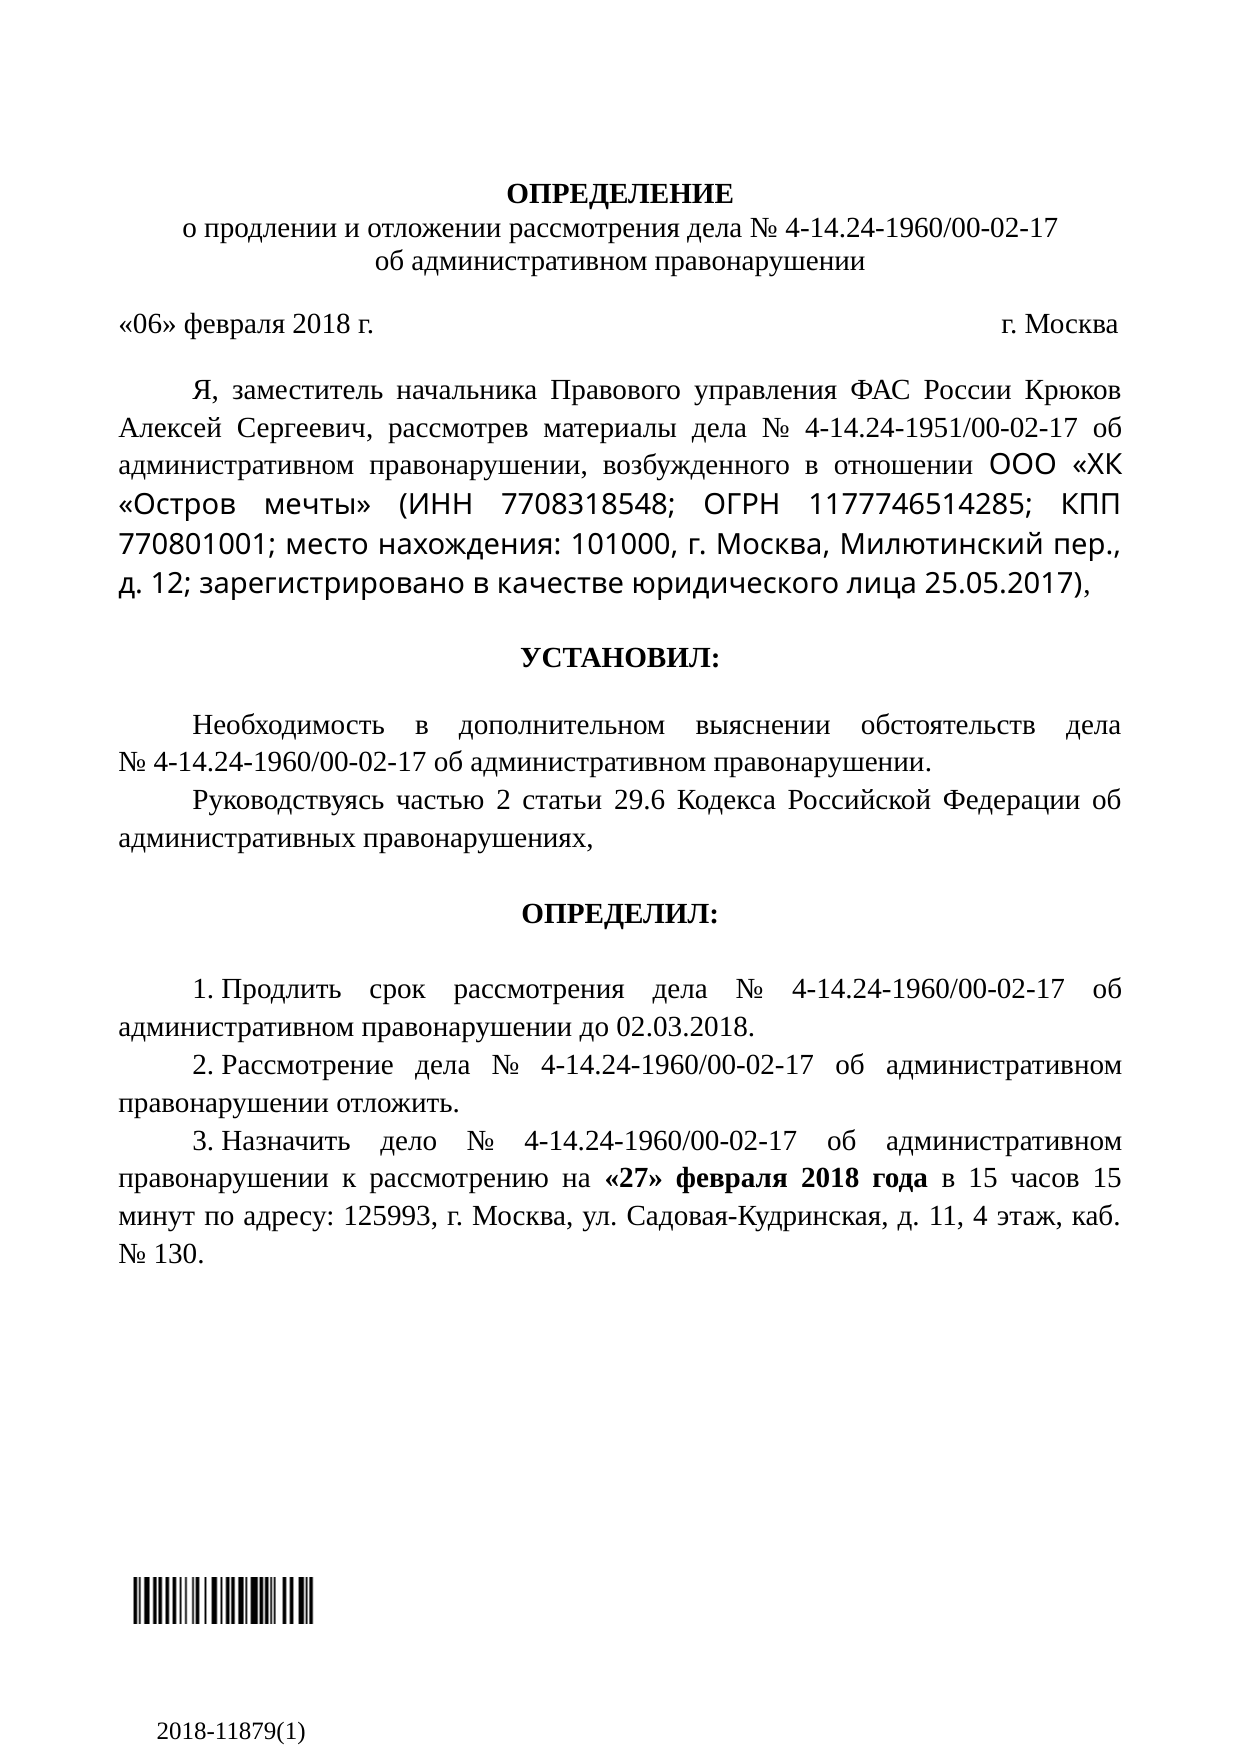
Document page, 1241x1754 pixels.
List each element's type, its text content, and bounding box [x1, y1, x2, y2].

text Необходимость в дополнительном выяснении обстоятельств дела № 4-14.24-1960/00-02-17 об административном правонарушении. [118, 702, 1122, 778]
text об административном правонарушении [118, 243, 1122, 277]
text 2. Рассмотрение дела № 4-14.24-1960/00-02-17 об административном правонарушении отложить. [117, 1043, 1122, 1118]
text Я, заместитель начальника Правового управления ФАС России Крюков Алексей Сергеевич, рассмотрев материалы дела № 4-14.24-1951/00-02-17 об административном правонарушении, возбужденного в отношении ООО «ХК «Остров мечты» (ИНН 7708318548; ОГРН 1177746514285; КПП 770801001; место нахождения: 101000, г. Москва, Милютинский пер., д. 12; зарегистрировано в качестве юридического лица 25.05.2017), [118, 368, 1122, 602]
text ОПРЕДЕЛИЛ: [118, 892, 1122, 929]
text Руководствуясь частью 2 статьи 29.6 Кодекса Российской Федерации об административных правонарушениях, [118, 778, 1122, 854]
text УСТАНОВИЛ: [118, 640, 1122, 674]
text ОПРЕДЕЛЕНИЕ [118, 176, 1122, 210]
text «06» февраля 2018 г. г. Москва [118, 306, 1122, 339]
text о продлении и отложении рассмотрения дела № 4-14.24-1960/00-02-17 [118, 210, 1122, 243]
text 1. Продлить срок рассмотрения дела № 4-14.24-1960/00-02-17 об административном правонарушении до 02.03.2018. [117, 967, 1122, 1043]
text 3. Назначить дело № 4-14.24-1960/00-02-17 об административном правонарушении к рассмотрению на «27» февраля 2018 года в 15 часов 15 минут по адресу: 125993, г. Москва, ул. Садовая-Кудринская, д. 11, 4 этаж, каб. № 130. [117, 1118, 1122, 1270]
picture [118, 1577, 331, 1624]
